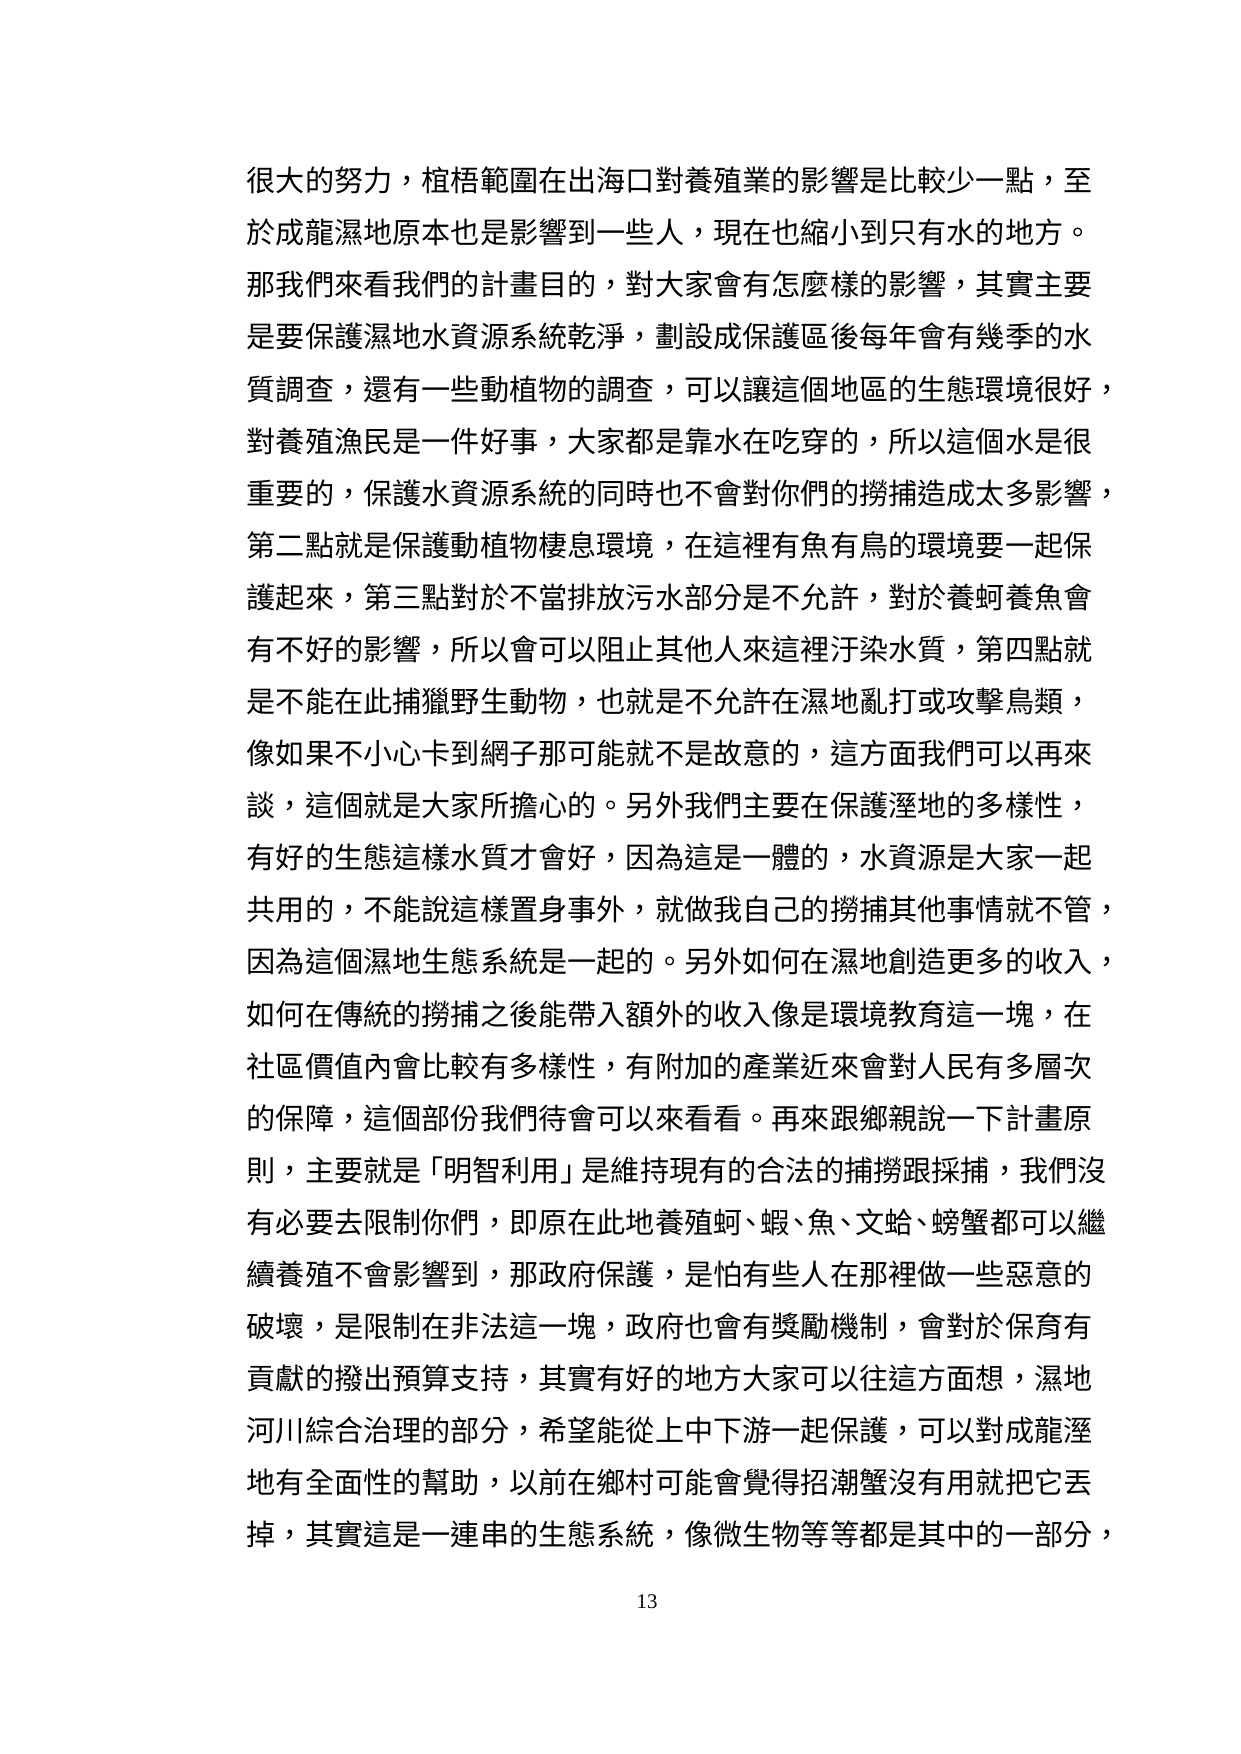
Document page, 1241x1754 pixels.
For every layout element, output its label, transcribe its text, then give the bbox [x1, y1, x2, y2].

text 感謝這裡的鄉親姊妹，這裡向你們報告椬梧及成龍溼地整個構想，不過因為這場主要注重在成龍溼地，跟大家報告範圍裡會做什麼使用，所以說我們可以做一些討論一起把這個濕地做好，本來說總共會有四場，之前去台子社區之後說要再辦一場，所以總共五場，今日的報告有七個重點，是1.濕地為甚麼重要2.濕地的成因3.濕地的範圍4.計畫目的5.計畫原則，當然最主要的事6.土地附加功能7.經營目標，首先我們要先說濕地為什麼重要，記得小時候住在七鯤鯓旁，裡面都是爛泥巴感覺沒什麼重要，其實那是很重要的，因為溼地裡面有海藻、毛蟹各式生物在裡面，對生態環境來講都有一個很重要的因素。因為在這裡養殖蚵仔，水質一定要好，才可以比較大隻，所以這個生態系統都是連繫在一起的，所以這就是會什麼政府要劃設一個保護區劃設一個濕地在這裡的原因，其實這個東西不是要限制你的使用，你們還是可以在這邊捕魚，採捕都沒有問題，這些其實都是合法的，大家也不用太過於擔心，主要的地點都是劃設在一個比較小的區域，可以來討論看看對你們的生活有沒有影響。成因這個地方就是說是先前颱風、地層下陷，那海水就一直到灌進來海水倒灌就形成濕地了，我們口湖鄉就在這個區域，那所以說政府在幾年前，就把它劃定成彰雲嘉沿海保護區，希望藉由這個過程希望幫助地方對於環境保護有一些助力。成龍溼地本來是171公頃變成現在56公頃，原因當然是漁民反對，其實政府在這個地方也做了很大的努力，椬梧範圍在出海口對養殖業的影響是比較少一點，至於成龍濕地原本也是影響到一些人，現在也縮小到只有水的地方。那我們來看我們的計畫目的，對大家會有怎麼樣的影響，其實主要是要保護濕地水資源系統乾淨，劃設成保護區後每年會有幾季的水質調查，還有一些動植物的調查，可以讓這個地區的生態環境很好，對養殖漁民是一件好事，大家都是靠水在吃穿的，所以這個水是很重要的，保護水資源系統的同時也不會對你們的撈捕造成太多影響，第二點就是保護動植物棲息環境，在這裡有魚有鳥的環境要一起保護起來，第三點對於不當排放污水部分是不允許，對於養蚵養魚會有不好的影響，所以會可以阻止其他人來這裡汙染水質，第四點就是不能在此捕獵野生動物，也就是不允許在濕地亂打或攻擊鳥類，像如果不小心卡到網子那可能就不是故意的，這方面我們可以再來談，這個就是大家所擔心的。另外我們主要在保護溼地的多樣性，有好的生態這樣水質才會好，因為這是一體的，水資源是大家一起共用的，不能說這樣置身事外，就做我自己的撈捕其他事情就不管，因為這個濕地生態系統是一起的。另外如何在濕地創造更多的收入，如何在傳統的撈捕之後能帶入額外的收入像是環境教育這一塊，在社區價值內會比較有多樣性，有附加的產業近來會對人民有多層次的保障，這個部份我們待會可以來看看。再來跟鄉親說一下計畫原則，主要就是「明智利用」是維持現有的合法的捕撈跟採捕，我們沒有必要去限制你們，即原在此地養殖蚵、蝦、魚、文蛤、螃蟹都可以繼續養殖不會影響到，那政府保護，是怕有些人在那裡做一些惡意的破壞，是限制在非法這一塊，政府也會有獎勵機制，會對於保育有貢獻的撥出預算支持，其實有好的地方大家可以往這方面想，濕地河川綜合治理的部分，希望能從上中下游一起保護，可以對成龍溼地有全面性的幫助，以前在鄉村可能會覺得招潮蟹沒有用就把它丟掉，其實這是一連串的生態系統，像微生物等等都是其中的一部分，如果有健康的生態環境也會有好的養殖效果。另外額外收入部分像辦環境教育活動讓都市小孩或學生認識及參與玩樂，都會讓社區有多的財源收入，那土地的附加功能是比較重要的地方，像國家級比較重要的濕地劃設核心保育區就會對原本的生活造成很大的限制，不過我們只有環境教育區跟其他區，其實沒什麼影響，只要合乎漁業法並不會多加限制，也可以在環境教育區做一些建設，這些都是比較正面的意見。未來的經營目標都會定時做水質監測，確保水質乾淨，減少對環境的危害，也會進行水閘門的控制使進出水較為流暢，生態遊憩及創意計畫我們有國際的地景藝術，我們要努力的是怎麼做轉型，可能可以將創作主題跟生態保育做結合，就有一個主題可以發揮，我們也可以對產品進行加值，協助濕地標章申請可以提高產品的價值，另外因溼地鄰近道路會有不少動物被車子壓死，所以有機會可以協助你們做一些生物廊道，讓生物能順利地在濕地裡走來走去，這是對環境比較友善的一個做法，那另一個是溼地數位解說計畫，遊客來參訪時能協助你們利用ar等等做導覽解說，一掃就能知道這裡的重要歷史跟生態這是我們明年想要做的地方。希望各位鄉親如果對明智利用有想法可以來做一下討論。然後因為發展協會有行文給縣政府，有幾個重要議題想要討論，例如說可不可以釣魚，還有賞鳥季、採石蓴，如果這樣對社區好，那我們就想在計畫提到中央去，也許有其他金費可以挹注於這些事情上。另外跟鄉親再提一下，這個東西的劃設對養殖及補採都不會有影響，往正面的方向去想可能會對附加產業有不少幫助。簡單跟各位報告一下有甚麼意見可以提出來討論一下，謝謝。 [187, 150, 1106, 1556]
